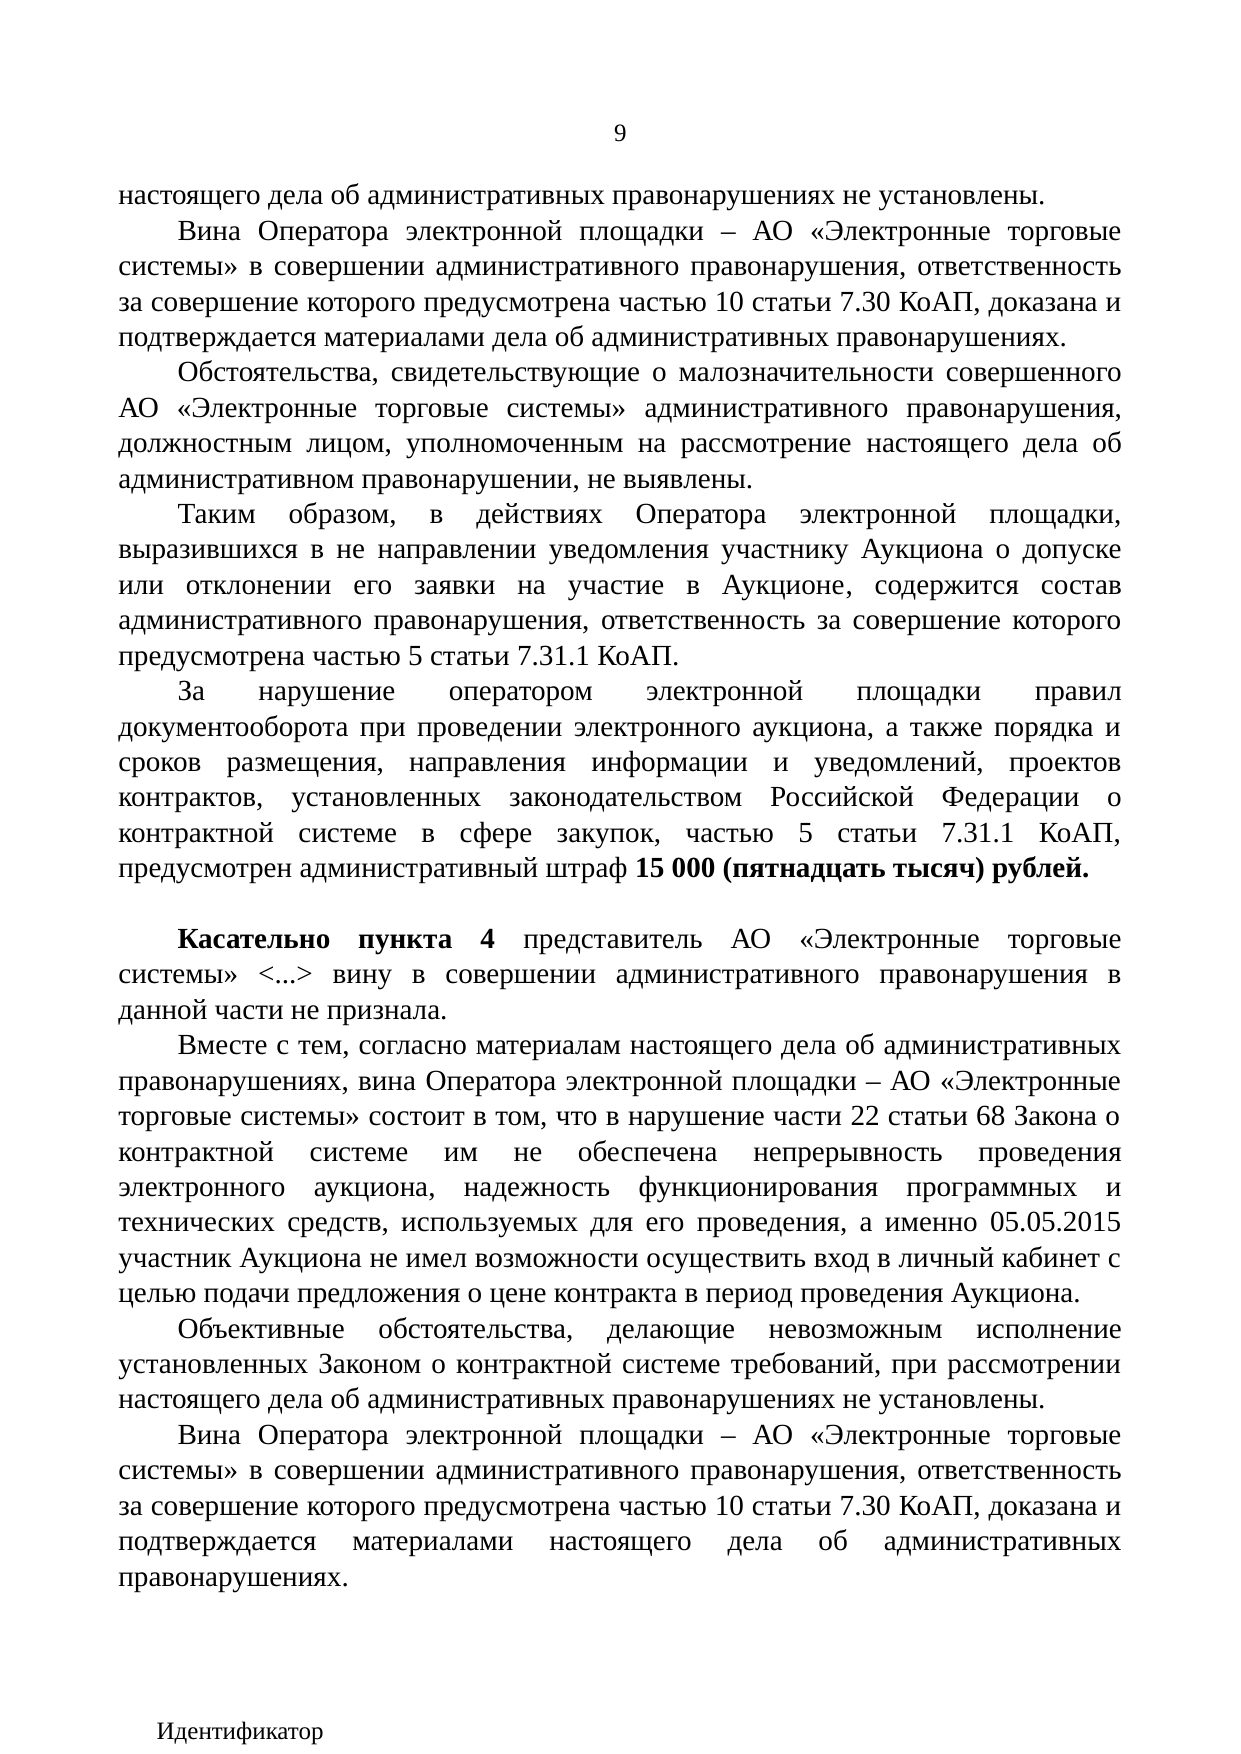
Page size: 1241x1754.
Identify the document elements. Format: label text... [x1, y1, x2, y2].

text Обстоятельства, свидетельствующие о малозначительности совершенного АО «Электронные торговые системы» административного правонарушения, должностным лицом, уполномоченным на рассмотрение настоящего дела об административном правонарушении, не выявлены. [118, 353, 1122, 495]
text Вина Оператора электронной площадки – АО «Электронные торговые системы» в совершении административного правонарушения, ответственность за совершение которого предусмотрена частью 10 статьи 7.30 КоАП, доказана и подтверждается материалами дела об административных правонарушениях. [118, 212, 1122, 353]
text настоящего дела об административных правонарушениях не установлены. [118, 176, 1122, 212]
text За нарушение оператором электронной площадки правил документооборота при проведении электронного аукциона, а также порядка и сроков размещения, направления информации и уведомлений, проектов контрактов, установленных законодательством Российской Федерации о контрактной системе в сфере закупок, частью 5 статьи 7.31.1 КоАП, предусмотрен административный штраф 15 000 (пятнадцать тысяч) рублей. [118, 672, 1122, 885]
text Объективные обстоятельства, делающие невозможным исполнение установленных Законом о контрактной системе требований, при рассмотрении настоящего дела об административных правонарушениях не установлены. [118, 1310, 1122, 1416]
text Вместе с тем, согласно материалам настоящего дела об административных правонарушениях, вина Оператора электронной площадки – АО «Электронные торговые системы» состоит в том, что в нарушение части 22 статьи 68 Закона о контрактной системе им не обеспечена непрерывность проведения электронного аукциона, надежность функционирования программных и технических средств, используемых для его проведения, а именно 05.05.2015 участник Аукциона не имел возможности осуществить вход в личный кабинет с целью подачи предложения о цене контракта в период проведения Аукциона. [118, 1026, 1122, 1310]
text Вина Оператора электронной площадки – АО «Электронные торговые системы» в совершении административного правонарушения, ответственность за совершение которого предусмотрена частью 10 статьи 7.30 КоАП, доказана и подтверждается материалами настоящего дела об административных правонарушениях. [118, 1416, 1122, 1593]
text Таким образом, в действиях Оператора электронной площадки, выразившихся в не направлении уведомления участнику Аукциона о допуске или отклонении его заявки на участие в Аукционе, содержится состав административного правонарушения, ответственность за совершение которого предусмотрена частью 5 статьи 7.31.1 КоАП. [118, 495, 1122, 672]
text Касательно пункта 4 представитель АО «Электронные торговые системы» <...> вину в совершении административного правонарушения в данной части не признала. [118, 920, 1122, 1026]
